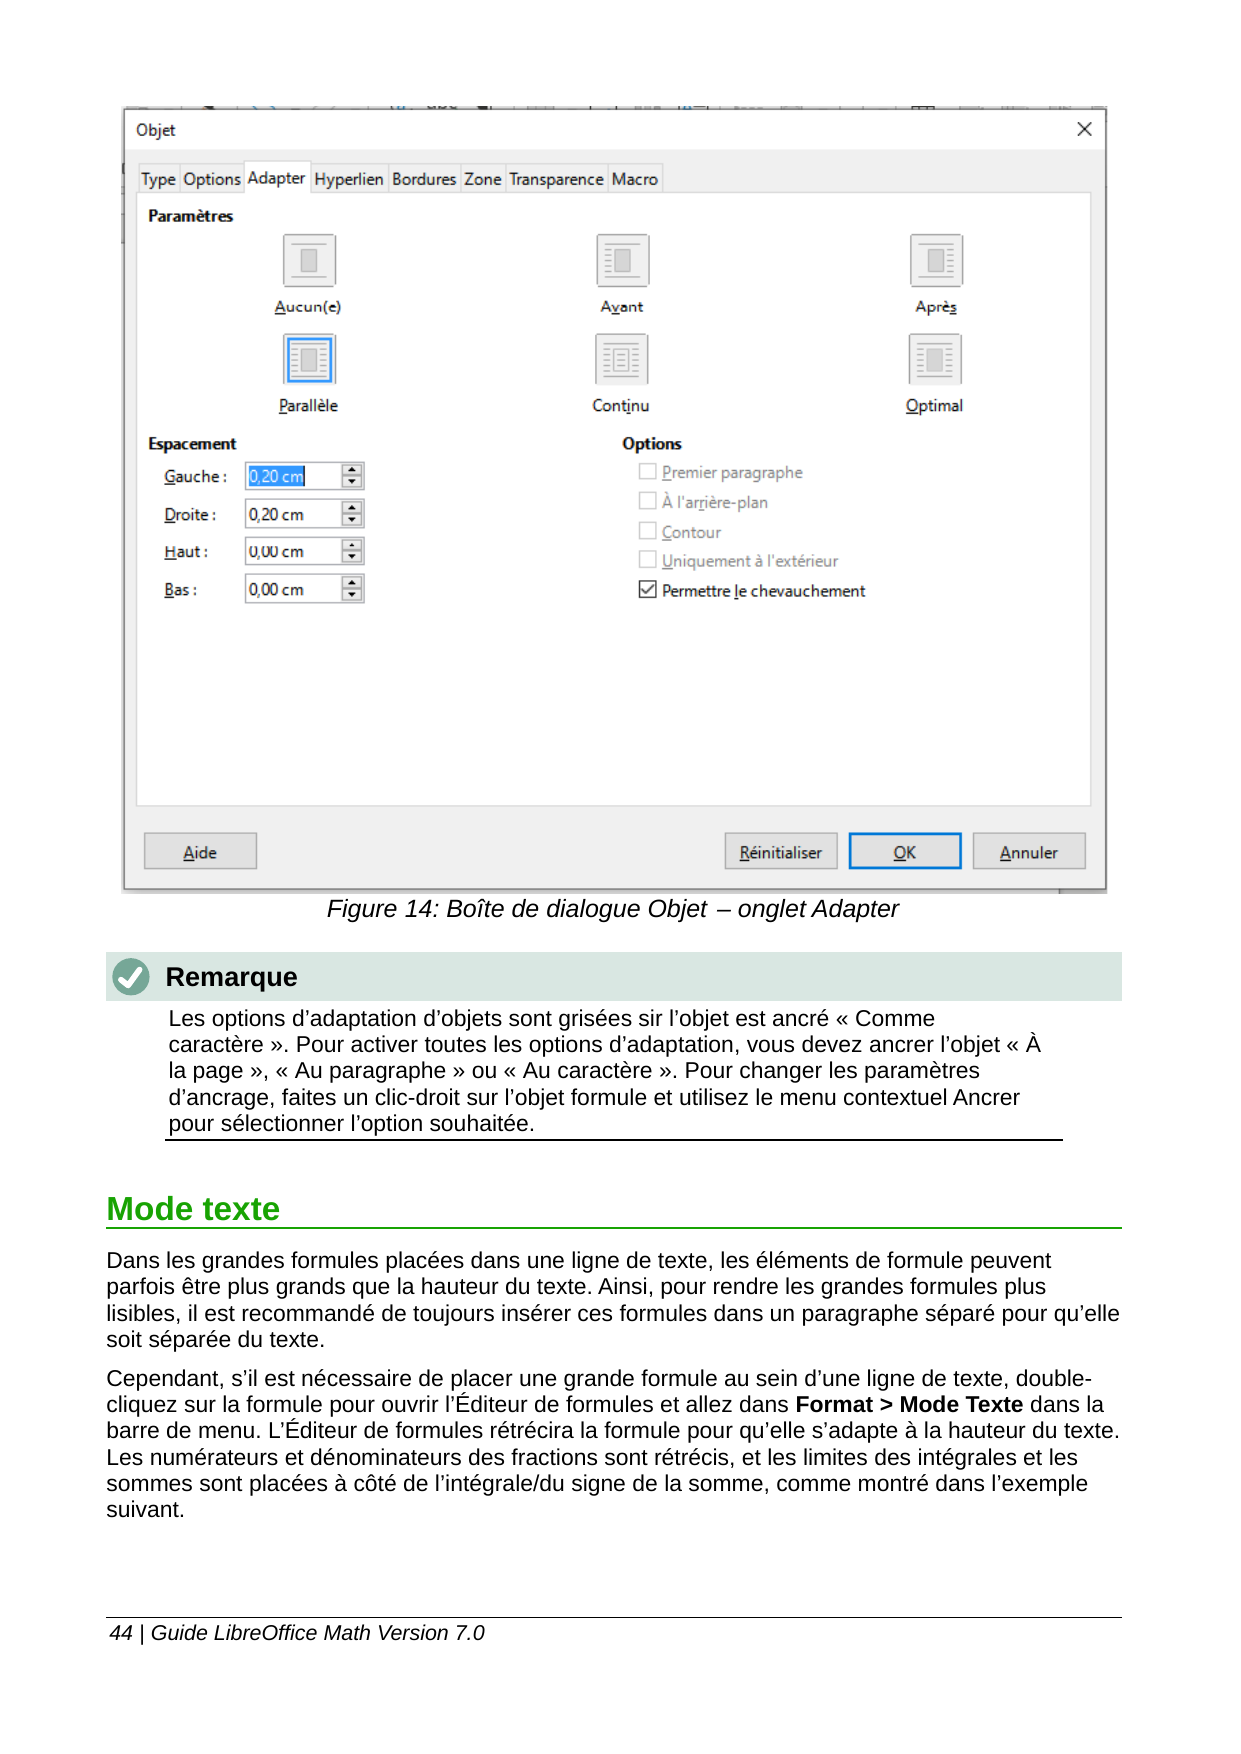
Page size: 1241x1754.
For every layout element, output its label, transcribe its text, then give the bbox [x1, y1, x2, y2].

subtitle Mode texte [106, 1188, 1122, 1227]
picture [121, 106, 1108, 894]
text Figure 14: Boîte de dialogue Objet – onglet Adapter [121, 894, 1107, 922]
text Dans les grandes formules placées dans une ligne de texte, les éléments de formule peuvent parfois être plus grands que la hauteur du texte. Ainsi, pour rendre les grandes formules plus lisibles, il est recommandé de toujours insérer ces formules dans un paragraphe séparé pour qu’elle soit séparée du texte. [106, 1247, 1122, 1352]
text Cependant, s’il est nécessaire de placer une grande formule au sein d’une ligne de texte, double-cliquez sur la formule pour ouvrir l’Éditeur de formules et allez dans Format > Mode Texte dans la barre de menu. L’Éditeur de formules rétrécira la formule pour qu’elle s’adapte à la hauteur du texte. Les numérateurs et dénominateurs des fractions sont rétrécis, et les limites des intégrales et les sommes sont placées à côté de l’intégrale/du signe de la somme, comme montré dans l’exemple suivant. [106, 1365, 1122, 1523]
text Les options d’adaptation d’objets sont grisées sir l’objet est ancré « Comme caractère ». Pour activer toutes les options d’adaptation, vous devez ancrer l’objet « À la page », « Au paragraphe » ou « Au caractère ». Pour changer les paramètres d’ancrage, faites un clic-droit sur l’objet formule et utilisez le menu contextuel Ancrer pour sélectionner l’option souhaitée. [165, 1001, 1063, 1139]
subtitle Remarque [106, 952, 1122, 1001]
